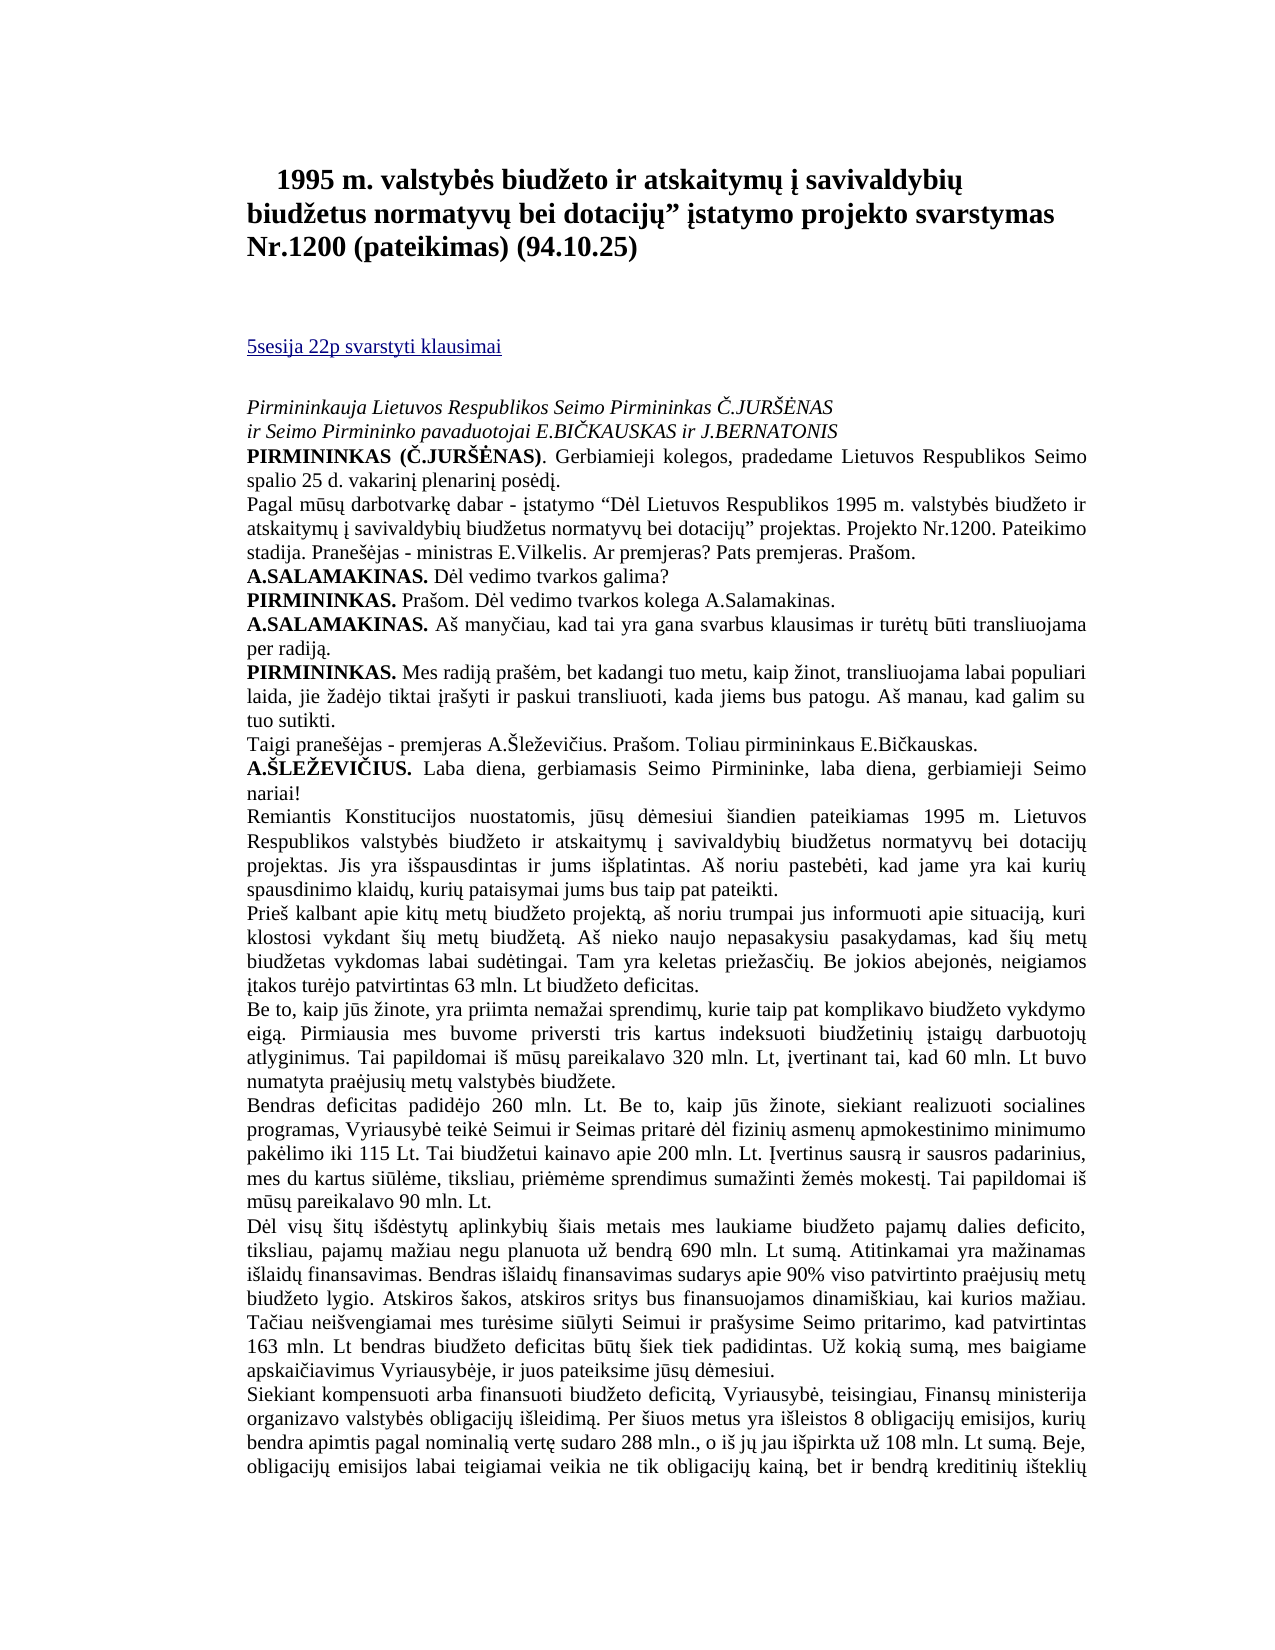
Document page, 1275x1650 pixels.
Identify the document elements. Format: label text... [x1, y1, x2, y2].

text 1995 m. valstybės biudžeto ir atskaitymų į savivaldybių biudžetus normatyvų bei dotacijų” įstatymo projekto svarstymas Nr.1200 (pateikimas) (94.10.25) [247, 162, 1087, 263]
text ir Seimo Pirmininko pavaduotojai E.BIČKAUSKAS ir J.BERNATONIS [247, 419, 1087, 443]
text PIRMININKAS. Mes radiją prašėm, bet kadangi tuo metu, kaip žinot, transliuojama labai populiari laida, jie žadėjo tiktai įrašyti ir paskui transliuoti, kada jiems bus patogu. Aš manau, kad galim su tuo sutikti. [247, 660, 1087, 732]
text Be to, kaip jūs žinote, yra priimta nemažai sprendimų, kurie taip pat komplikavo biudžeto vykdymo eigą. Pirmiausia mes buvome priversti tris kartus indeksuoti biudžetinių įstaigų darbuotojų atlyginimus. Tai papildomai iš mūsų pareikalavo 320 mln. Lt, įvertinant tai, kad 60 mln. Lt buvo numatyta praėjusių metų valstybės biudžete. [247, 997, 1087, 1093]
text Prieš kalbant apie kitų metų biudžeto projektą, aš noriu trumpai jus informuoti apie situaciją, kuri klostosi vykdant šių metų biudžetą. Aš nieko naujo nepasakysiu pasakydamas, kad šių metų biudžetas vykdomas labai sudėtingai. Tam yra keletas priežasčių. Be jokios abejonės, neigiamos įtakos turėjo patvirtintas 63 mln. Lt biudžeto deficitas. [247, 901, 1087, 997]
text Siekiant kompensuoti arba finansuoti biudžeto deficitą, Vyriausybė, teisingiau, Finansų ministerija organizavo valstybės obligacijų išleidimą. Per šiuos metus yra išleistos 8 obligacijų emisijos, kurių bendra apimtis pagal nominalią vertę sudaro 288 mln., o iš jų jau išpirkta už 108 mln. Lt sumą. Beje, obligacijų emisijos labai teigiamai veikia ne tik obligacijų kainą, bet ir bendrą kreditinių išteklių [247, 1382, 1087, 1478]
text Bendras deficitas padidėjo 260 mln. Lt. Be to, kaip jūs žinote, siekiant realizuoti socialines programas, Vyriausybė teikė Seimui ir Seimas pritarė dėl fizinių asmenų apmokestinimo minimumo pakėlimo iki 115 Lt. Tai biudžetui kainavo apie 200 mln. Lt. Įvertinus sausrą ir sausros padarinius, mes du kartus siūlėme, tiksliau, priėmėme sprendimus sumažinti žemės mokestį. Tai papildomai iš mūsų pareikalavo 90 mln. Lt. [247, 1093, 1087, 1213]
text A.ŠLEŽEVIČIUS. Laba diena, gerbiamasis Seimo Pirmininke, laba diena, gerbiamieji Seimo nariai! [247, 756, 1087, 804]
text Pirmininkauja Lietuvos Respublikos Seimo Pirmininkas Č.JURŠĖNAS [247, 395, 1087, 419]
text A.SALAMAKINAS. Aš manyčiau, kad tai yra gana svarbus klausimas ir turėtų būti transliuojama per radiją. [247, 612, 1087, 660]
text Dėl visų šitų išdėstytų aplinkybių šiais metais mes laukiame biudžeto pajamų dalies deficito, tiksliau, pajamų mažiau negu planuota už bendrą 690 mln. Lt sumą. Atitinkamai yra mažinamas išlaidų finansavimas. Bendras išlaidų finansavimas sudarys apie 90% viso patvirtinto praėjusių metų biudžeto lygio. Atskiros šakos, atskiros sritys bus finansuojamos dinamiškiau, kai kurios mažiau. Tačiau neišvengiamai mes turėsime siūlyti Seimui ir prašysime Seimo pritarimo, kad patvirtintas 163 mln. Lt bendras biudžeto deficitas būtų šiek tiek padidintas. Už kokią sumą, mes baigiame apskaičiavimus Vyriausybėje, ir juos pateiksime jūsų dėmesiui. [247, 1213, 1087, 1382]
text A.SALAMAKINAS. Dėl vedimo tvarkos galima? [247, 564, 1087, 588]
text PIRMININKAS (Č.JURŠĖNAS). Gerbiamieji kolegos, pradedame Lietuvos Respublikos Seimo spalio 25 d. vakarinį plenarinį posėdį. [247, 443, 1087, 492]
text Pagal mūsų darbotvarkę dabar - įstatymo “Dėl Lietuvos Respublikos 1995 m. valstybės biudžeto ir atskaitymų į savivaldybių biudžetus normatyvų bei dotacijų” projektas. Projekto Nr.1200. Pateikimo stadija. Pranešėjas - ministras E.Vilkelis. Ar premjeras? Pats premjeras. Prašom. [247, 492, 1087, 564]
text Remiantis Konstitucijos nuostatomis, jūsų dėmesiui šiandien pateikiamas 1995 m. Lietuvos Respublikos valstybės biudžeto ir atskaitymų į savivaldybių biudžetus normatyvų bei dotacijų projektas. Jis yra išspausdintas ir jums išplatintas. Aš noriu pastebėti, kad jame yra kai kurių spausdinimo klaidų, kurių pataisymai jums bus taip pat pateikti. [247, 804, 1087, 901]
text 5sesija 22p svarstyti klausimai [247, 334, 1087, 358]
text PIRMININKAS. Prašom. Dėl vedimo tvarkos kolega A.Salamakinas. [247, 588, 1087, 612]
text Taigi pranešėjas - premjeras A.Šleževičius. Prašom. Toliau pirmininkaus E.Bičkauskas. [247, 732, 1087, 756]
